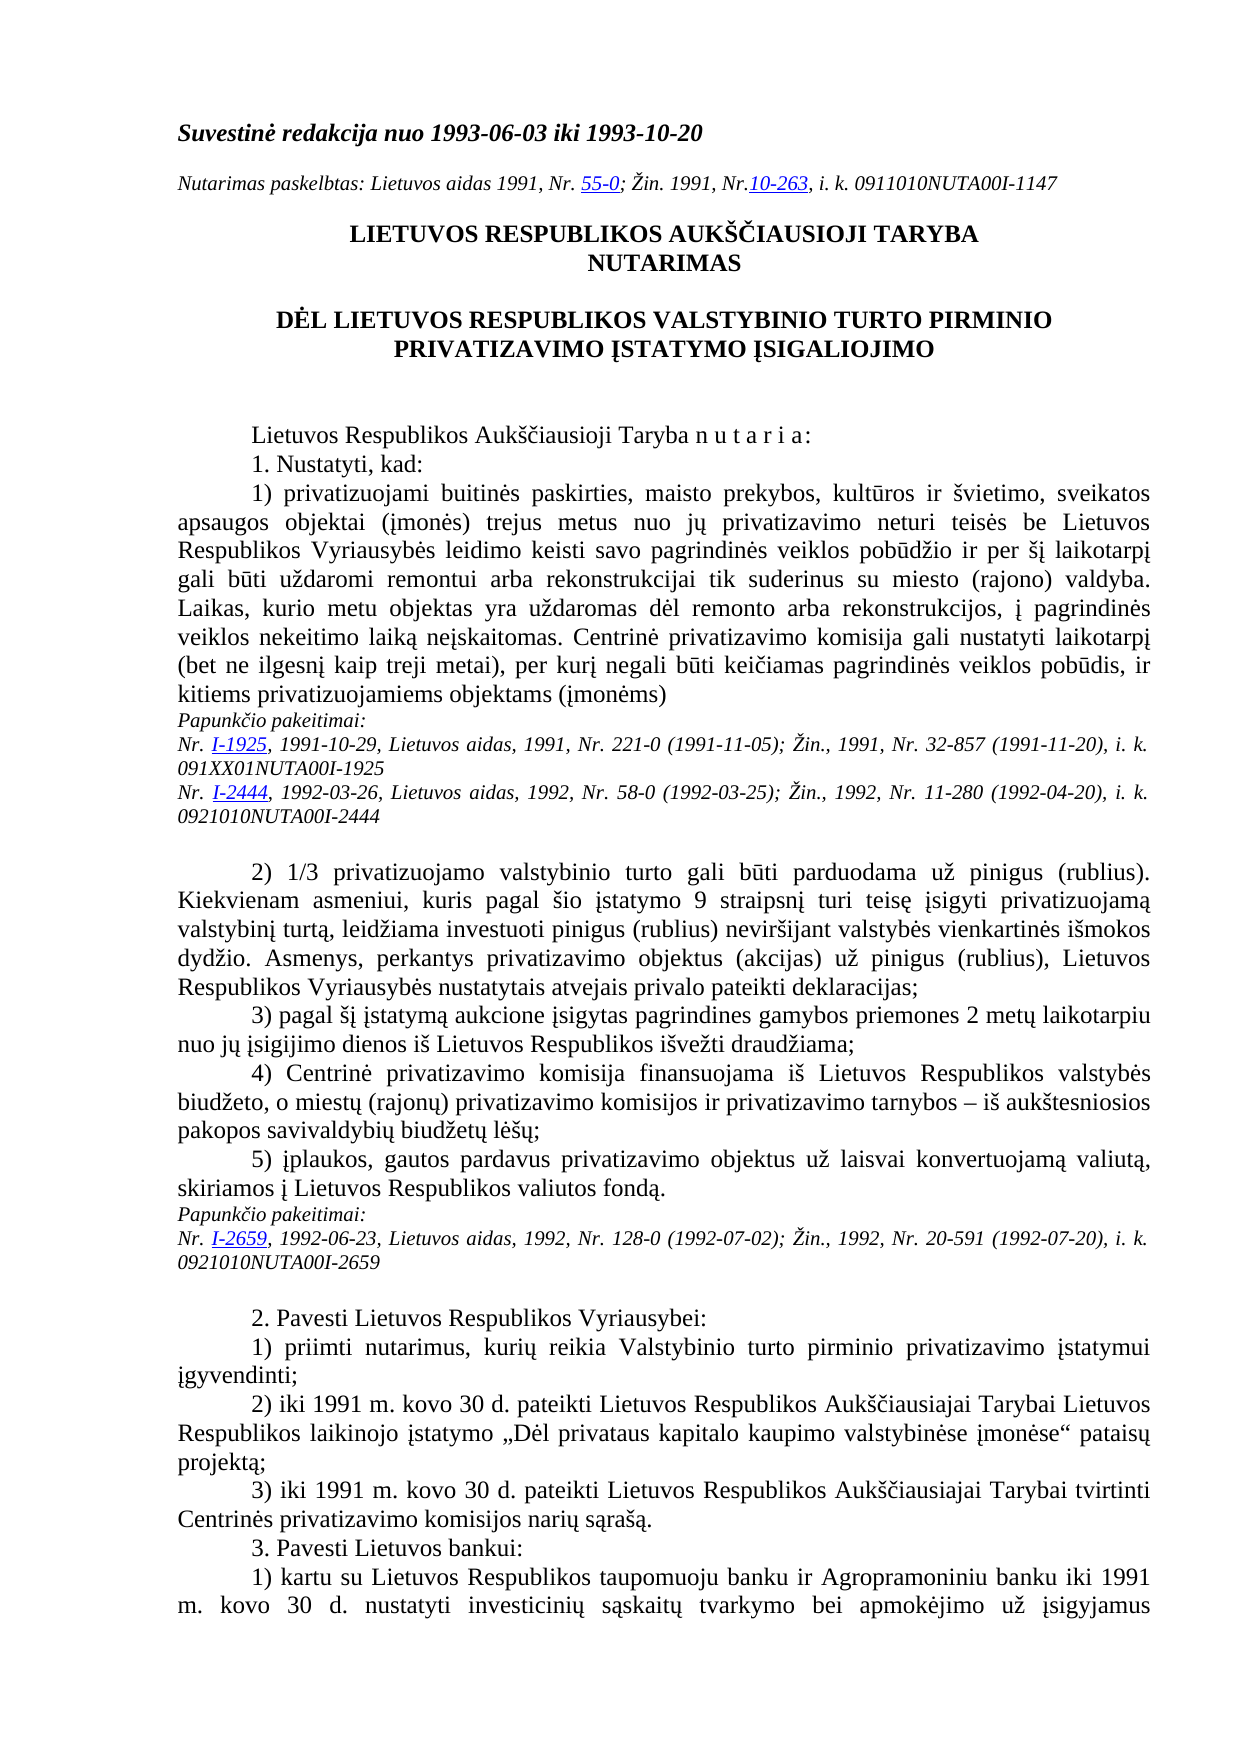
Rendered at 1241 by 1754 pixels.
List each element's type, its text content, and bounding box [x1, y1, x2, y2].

text 1) kartu su Lietuvos Respublikos taupomuoju banku ir Agropramoniniu banku iki 1991 m. kovo 30 d. nustatyti investicinių sąskaitų tvarkymo bei apmokėjimo už įsigyjamus [177, 1562, 1152, 1619]
text 2) iki 1991 m. kovo 30 d. pateikti Lietuvos Respublikos Aukščiausiajai Tarybai Lietuvos Respublikos laikinojo įstatymo „Dėl privataus kapitalo kaupimo valstybinėse įmonėse“ pataisų projektą; [177, 1389, 1152, 1475]
text Nr. I-1925, 1991-10-29, Lietuvos aidas, 1991, Nr. 221-0 (1991-11-05); Žin., 1991, Nr. 32-857 (1991-11-20), i. k. 091XX01NUTA00I-1925 [177, 732, 1152, 780]
text DĖL LIETUVOS RESPUBLIKOS VALSTYBINIO TURTO PIRMINIO PRIVATIZAVIMO ĮSTATYMO ĮSIGALIOJIMO [177, 305, 1152, 363]
text 3) iki 1991 m. kovo 30 d. pateikti Lietuvos Respublikos Aukščiausiajai Tarybai tvirtinti Centrinės privatizavimo komisijos narių sąrašą. [177, 1475, 1152, 1533]
text Nr. I-2659, 1992-06-23, Lietuvos aidas, 1992, Nr. 128-0 (1992-07-02); Žin., 1992, Nr. 20-591 (1992-07-20), i. k. 0921010NUTA00I-2659 [177, 1226, 1152, 1274]
text Papunkčio pakeitimai: [177, 708, 1152, 732]
text 1) privatizuojami buitinės paskirties, maisto prekybos, kultūros ir švietimo, sveikatos apsaugos objektai (įmonės) trejus metus nuo jų privatizavimo neturi teisės be Lietuvos Respublikos Vyriausybės leidimo keisti savo pagrindinės veiklos pobūdžio ir per šį laikotarpį gali būti uždaromi remontui arba rekonstrukcijai tik suderinus su miesto (rajono) valdyba. Laikas, kurio metu objektas yra uždaromas dėl remonto arba rekonstrukcijos, į pagrindinės veiklos nekeitimo laiką neįskaitomas. Centrinė privatizavimo komisija gali nustatyti laikotarpį (bet ne ilgesnį kaip treji metai), per kurį negali būti keičiamas pagrindinės veiklos pobūdis, ir kitiems privatizuojamiems objektams (įmonėms) [177, 478, 1152, 708]
text 2. Pavesti Lietuvos Respublikos Vyriausybei: [177, 1303, 1152, 1332]
text 3. Pavesti Lietuvos bankui: [177, 1533, 1152, 1562]
text 5) įplaukos, gautos pardavus privatizavimo objektus už laisvai konvertuojamą valiutą, skiriamos į Lietuvos Respublikos valiutos fondą. [177, 1144, 1152, 1202]
text 1) priimti nutarimus, kurių reikia Valstybinio turto pirminio privatizavimo įstatymui įgyvendinti; [177, 1332, 1152, 1389]
text Nutarimas paskelbtas: Lietuvos aidas 1991, Nr. 55-0; Žin. 1991, Nr.10-263, i. k. 0911010NUTA00I-1147 [177, 171, 1152, 195]
text Papunkčio pakeitimai: [177, 1202, 1152, 1226]
text LIETUVOS RESPUBLIKOS AUKŠČIAUSIOJI TARYBA [177, 219, 1152, 248]
text 3) pagal šį įstatymą aukcione įsigytas pagrindines gamybos priemones 2 metų laikotarpiu nuo jų įsigijimo dienos iš Lietuvos Respublikos išvežti draudžiama; [177, 1001, 1152, 1058]
text 1. Nustatyti, kad: [177, 449, 1152, 478]
text 2) 1/3 privatizuojamo valstybinio turto gali būti parduodama už pinigus (rublius). Kiekvienam asmeniui, kuris pagal šio įstatymo 9 straipsnį turi teisę įsigyti privatizuojamą valstybinį turtą, leidžiama investuoti pinigus (rublius) neviršijant valstybės vienkartinės išmokos dydžio. Asmenys, perkantys privatizavimo objektus (akcijas) už pinigus (rublius), Lietuvos Respublikos Vyriausybės nustatytais atvejais privalo pateikti deklaracijas; [177, 857, 1152, 1001]
text Suvestinė redakcija nuo 1993-06-03 iki 1993-10-20 [177, 118, 1152, 147]
text NUTARIMAS [177, 248, 1152, 277]
text Lietuvos Respublikos Aukščiausioji Taryba nutaria: [177, 420, 1152, 449]
text Nr. I-2444, 1992-03-26, Lietuvos aidas, 1992, Nr. 58-0 (1992-03-25); Žin., 1992, Nr. 11-280 (1992-04-20), i. k. 0921010NUTA00I-2444 [177, 780, 1152, 828]
text 4) Centrinė privatizavimo komisija finansuojama iš Lietuvos Respublikos valstybės biudžeto, o miestų (rajonų) privatizavimo komisijos ir privatizavimo tarnybos – iš aukštesniosios pakopos savivaldybių biudžetų lėšų; [177, 1058, 1152, 1144]
